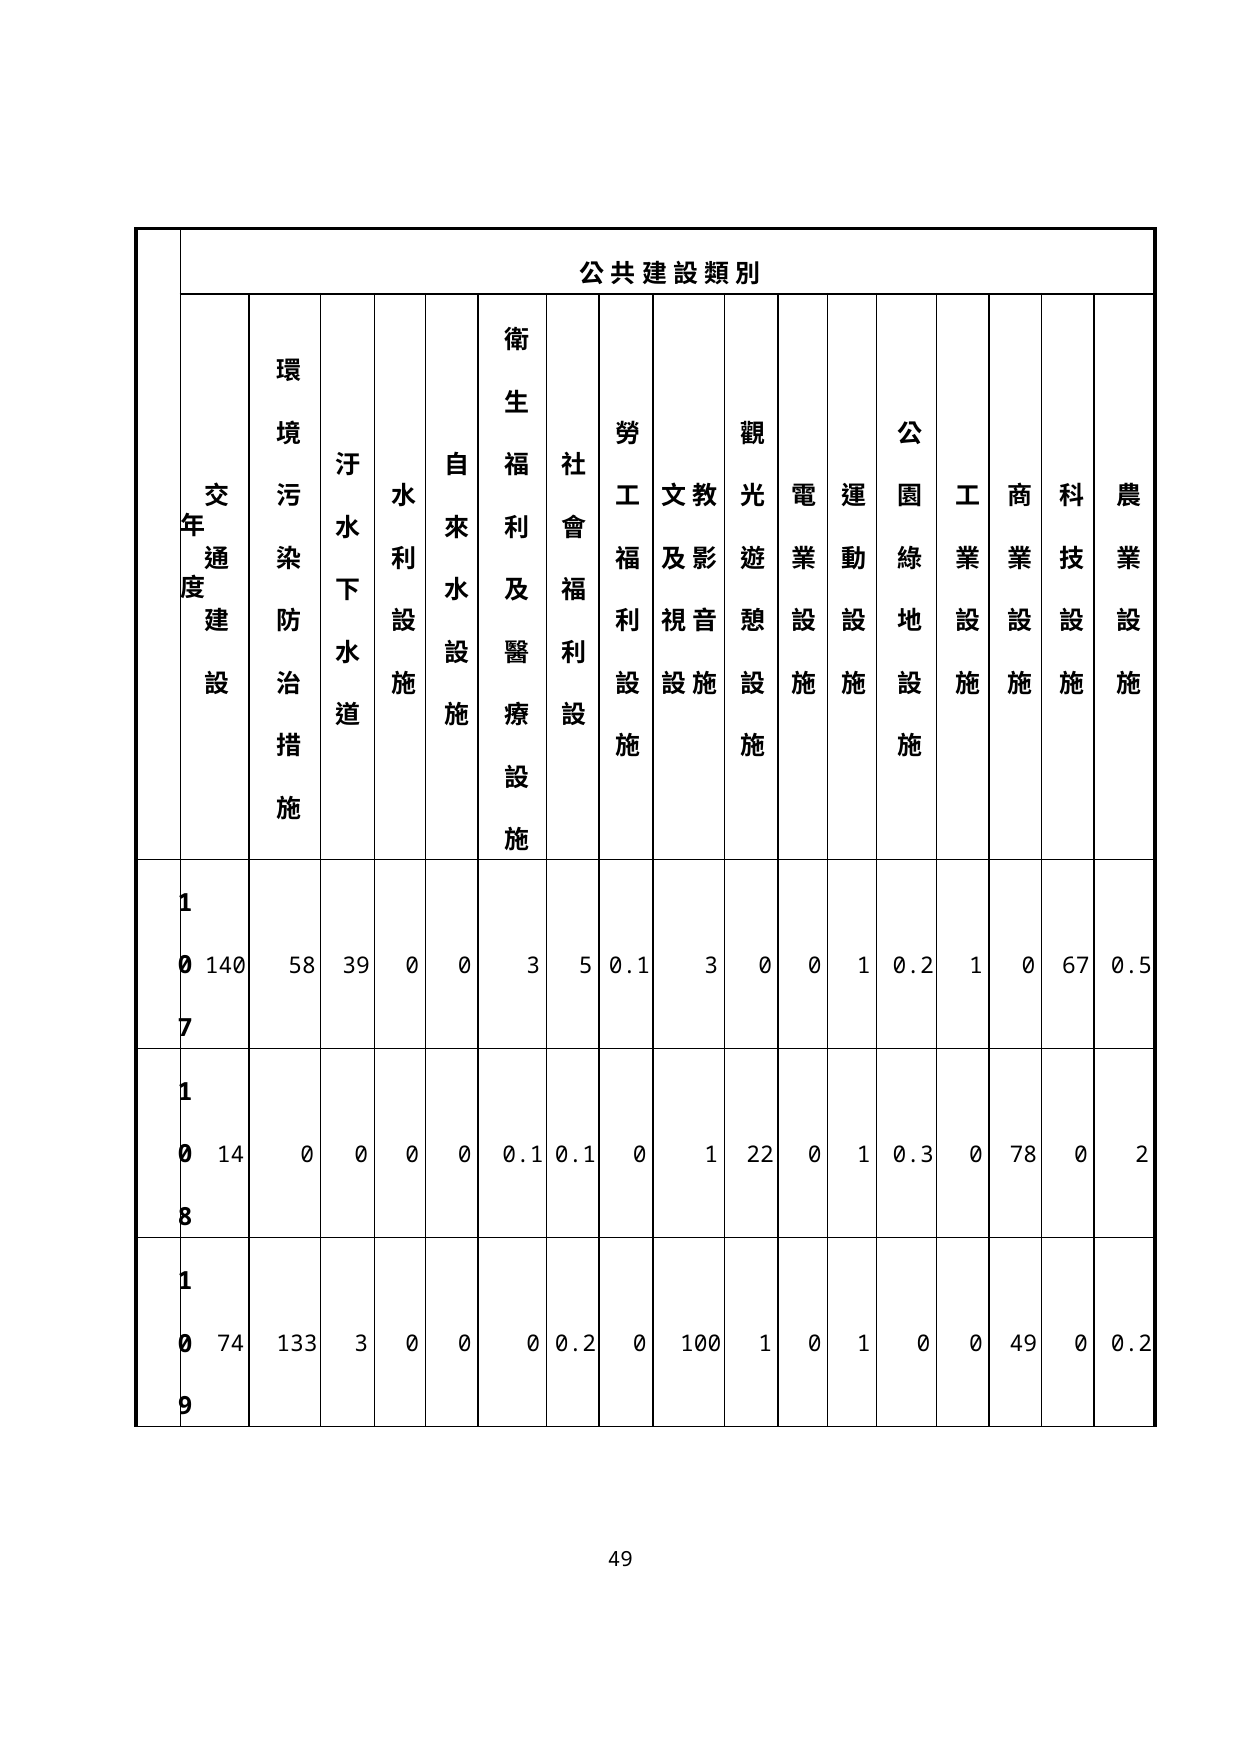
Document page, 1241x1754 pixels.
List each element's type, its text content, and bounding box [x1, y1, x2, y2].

table_cell 100 [654, 1238, 724, 1426]
table_cell 0.1 [600, 860, 652, 1047]
table_cell 3 [479, 860, 546, 1047]
table_cell 0 [426, 1238, 477, 1426]
table_cell 0 [426, 1049, 477, 1237]
table_cell 0 [375, 1238, 425, 1426]
table_cell 0.2 [1095, 1238, 1153, 1426]
table_cell 0 [1042, 1238, 1093, 1426]
table_cell 58 [250, 860, 320, 1047]
table_cell 科技 設施 [1042, 295, 1093, 858]
table_cell 0 [600, 1238, 652, 1426]
table_cell 衛生福利及醫療設施 [479, 295, 546, 858]
table_cell 公園綠地設施 [877, 295, 936, 858]
table_header 年度 [138, 230, 180, 858]
table_cell 0 [725, 860, 777, 1047]
table_cell 1 [654, 1049, 724, 1237]
table_cell 3 [321, 1238, 374, 1426]
table_cell 2 [1095, 1049, 1153, 1237]
table_cell 108 [138, 1049, 180, 1237]
table_cell 22 [725, 1049, 777, 1237]
table_cell 0 [937, 1238, 988, 1426]
table_cell 0 [479, 1238, 546, 1426]
table_cell 0 [779, 860, 827, 1047]
table_cell 汙水下水道 [321, 295, 374, 858]
table_cell 0.2 [877, 860, 936, 1047]
table_cell 0 [250, 1049, 320, 1237]
table_cell 運動 設施 [828, 295, 876, 858]
table_cell 133 [250, 1238, 320, 1426]
table_cell 78 [990, 1049, 1041, 1237]
table_cell 電業 設施 [779, 295, 827, 858]
table_cell 1 [725, 1238, 777, 1426]
table_cell 0 [600, 1049, 652, 1237]
table_cell 0.3 [877, 1049, 936, 1237]
table_cell 勞工福利設施 [600, 295, 652, 858]
table_cell 0 [779, 1049, 827, 1237]
table_cell 1 [937, 860, 988, 1047]
table_cell 0.1 [479, 1049, 546, 1237]
table_cell 109 [138, 1238, 180, 1426]
table_header 公共建設類別 [181, 230, 1153, 293]
table_cell 5 [547, 860, 598, 1047]
table_cell 0 [937, 1049, 988, 1237]
table_cell 67 [1042, 860, 1093, 1047]
table_cell 觀光遊憩設施 [725, 295, 777, 858]
table_cell 文教及影視音設施 [654, 295, 724, 858]
table_cell 3 [654, 860, 724, 1047]
table_cell 0 [321, 1049, 374, 1237]
table_cell 14 [181, 1049, 248, 1237]
table_cell 0 [1042, 1049, 1093, 1237]
table_cell 0 [375, 860, 425, 1047]
table_cell 0 [990, 860, 1041, 1047]
table_cell 1 [828, 1049, 876, 1237]
table_cell 0.2 [547, 1238, 598, 1426]
table_cell 49 [990, 1238, 1041, 1426]
table_cell 107 [138, 860, 180, 1047]
table_cell 1 [828, 860, 876, 1047]
table_cell 74 [181, 1238, 248, 1426]
table_cell 0.5 [1095, 860, 1153, 1047]
table_cell 0.1 [547, 1049, 598, 1237]
table_cell 社會福利設 [547, 295, 598, 858]
table_cell 農業設施 [1095, 295, 1153, 858]
table_cell 環境污染防治措施 [250, 295, 320, 858]
table_cell 140 [181, 860, 248, 1047]
table_cell 0 [426, 860, 477, 1047]
table_cell 交通建設 [181, 295, 248, 858]
table_cell 1 [828, 1238, 876, 1426]
table_cell 39 [321, 860, 374, 1047]
table_cell 水利 設施 [375, 295, 425, 858]
table_cell 商業 設施 [990, 295, 1041, 858]
table_cell 0 [877, 1238, 936, 1426]
table_cell 自來水設施 [426, 295, 477, 858]
table_cell 0 [779, 1238, 827, 1426]
table_cell 工業 設施 [937, 295, 988, 858]
table_cell 0 [375, 1049, 425, 1237]
